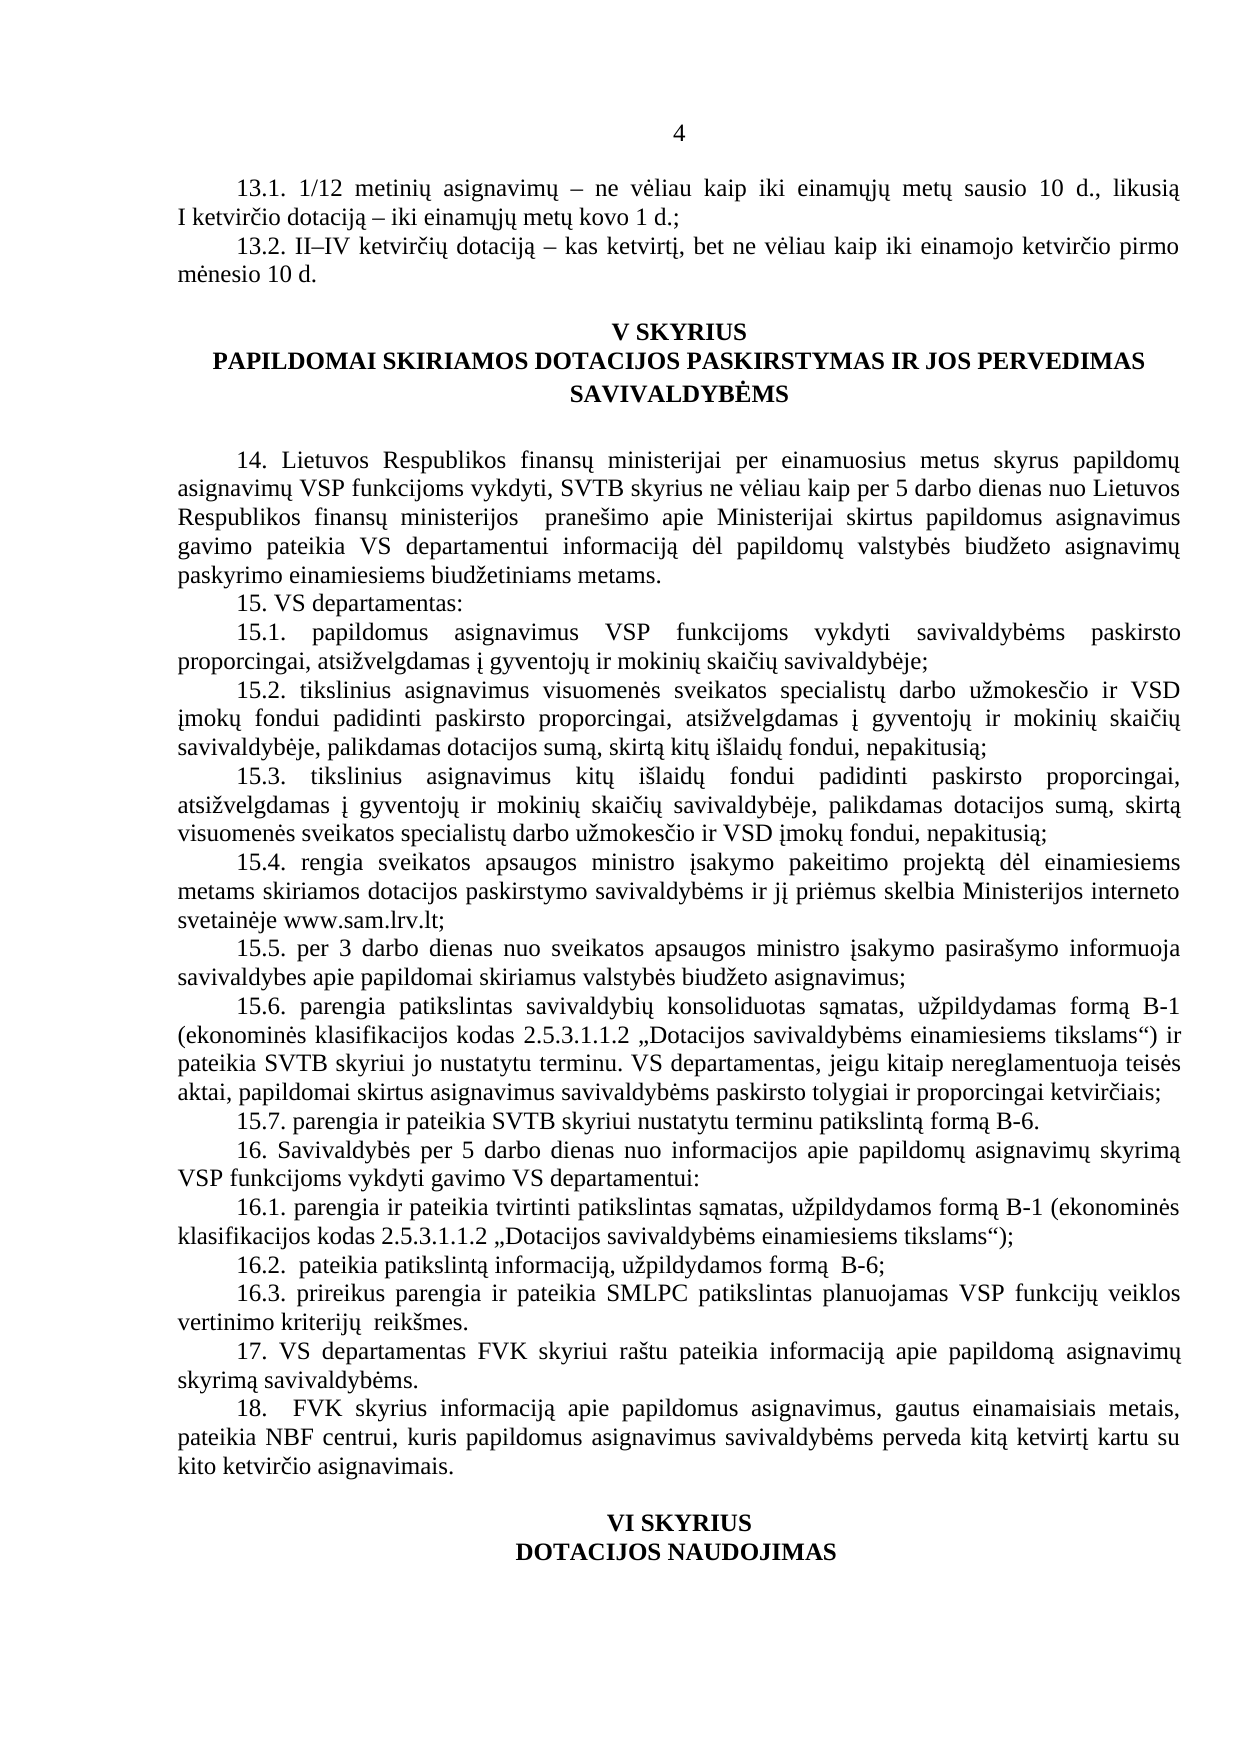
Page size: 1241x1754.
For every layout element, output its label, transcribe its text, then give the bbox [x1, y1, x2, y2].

text 15.5. per 3 darbo dienas nuo sveikatos apsaugos ministro įsakymo pasirašymo informuoja savivaldybes apie papildomai skiriamus valstybės biudžeto asignavimus; [177, 933, 1181, 991]
text 13.2. II–IV ketvirčių dotaciją – kas ketvirtį, bet ne vėliau kaip iki einamojo ketvirčio pirmo mėnesio 10 d. [177, 231, 1181, 288]
text 15.2. tikslinius asignavimus visuomenės sveikatos specialistų darbo užmokesčio ir VSD įmokų fondui padidinti paskirsto proporcingai, atsižvelgdamas į gyventojų ir mokinių skaičių savivaldybėje, palikdamas dotacijos sumą, skirtą kitų išlaidų fondui, nepakitusią; [177, 675, 1181, 761]
text PAPILDOMai skiriamos DOTACIJOS paskirstymas ir JOS PERVEDIMAS SAVIVALDYBĖMS [177, 346, 1181, 407]
text VI SKYRIUS [177, 1508, 1181, 1537]
text 15. VS departamentas: [177, 588, 1181, 617]
text 16.2. pateikia patikslintą informaciją, užpildydamos formą B-6; [177, 1250, 1181, 1278]
text 17. VS departamentas FVK skyriui raštu pateikia informaciją apie papildomą asignavimų skyrimą savivaldybėms. [177, 1336, 1181, 1393]
text 16.3. prireikus parengia ir pateikia SMLPC patikslintas planuojamas VSP funkcijų veiklos vertinimo kriterijų reikšmes. [177, 1278, 1181, 1336]
text 18. FVK skyrius informaciją apie papildomus asignavimus, gautus einamaisiais metais, pateikia NBF centrui, kuris papildomus asignavimus savivaldybėms perveda kitą ketvirtį kartu su kito ketvirčio asignavimais. [177, 1393, 1181, 1480]
text DOTACIJOS NAUDOJIMAS [177, 1537, 1181, 1566]
text V SKYRIUS [177, 317, 1181, 346]
text 14. Lietuvos Respublikos finansų ministerijai per einamuosius metus skyrus papildomų asignavimų VSP funkcijoms vykdyti, SVTB skyrius ne vėliau kaip per 5 darbo dienas nuo Lietuvos Respublikos finansų ministerijos pranešimo apie Ministerijai skirtus papildomus asignavimus gavimo pateikia VS departamentui informaciją dėl papildomų valstybės biudžeto asignavimų paskyrimo einamiesiems biudžetiniams metams. [177, 445, 1181, 588]
text 15.4. rengia sveikatos apsaugos ministro įsakymo pakeitimo projektą dėl einamiesiems metams skiriamos dotacijos paskirstymo savivaldybėms ir jį priėmus skelbia Ministerijos interneto svetainėje www.sam.lrv.lt; [177, 847, 1181, 933]
text 15.1. papildomus asignavimus VSP funkcijoms vykdyti savivaldybėms paskirsto proporcingai, atsižvelgdamas į gyventojų ir mokinių skaičių savivaldybėje; [177, 617, 1181, 675]
text 16. Savivaldybės per 5 darbo dienas nuo informacijos apie papildomų asignavimų skyrimą VSP funkcijoms vykdyti gavimo VS departamentui: [177, 1135, 1181, 1192]
text 15.3. tikslinius asignavimus kitų išlaidų fondui padidinti paskirsto proporcingai, atsižvelgdamas į gyventojų ir mokinių skaičių savivaldybėje, palikdamas dotacijos sumą, skirtą visuomenės sveikatos specialistų darbo užmokesčio ir VSD įmokų fondui, nepakitusią; [177, 761, 1181, 847]
text 15.6. parengia patikslintas savivaldybių konsoliduotas sąmatas, užpildydamas formą B-1 (ekonominės klasifikacijos kodas 2.5.3.1.1.2 „Dotacijos savivaldybėms einamiesiems tikslams“) ir pateikia SVTB skyriui jo nustatytu terminu. VS departamentas, jeigu kitaip nereglamentuoja teisės aktai, papildomai skirtus asignavimus savivaldybėms paskirsto tolygiai ir proporcingai ketvirčiais; [177, 991, 1181, 1106]
text 15.7. parengia ir pateikia SVTB skyriui nustatytu terminu patikslintą formą B-6. [177, 1106, 1181, 1135]
text 16.1. parengia ir pateikia tvirtinti patikslintas sąmatas, užpildydamos formą B-1 (ekonominės klasifikacijos kodas 2.5.3.1.1.2 „Dotacijos savivaldybėms einamiesiems tikslams“); [177, 1192, 1181, 1250]
text 13.1. 1/12 metinių asignavimų – ne vėliau kaip iki einamųjų metų sausio 10 d., likusią I ketvirčio dotaciją – iki einamųjų metų kovo 1 d.; [177, 173, 1181, 231]
